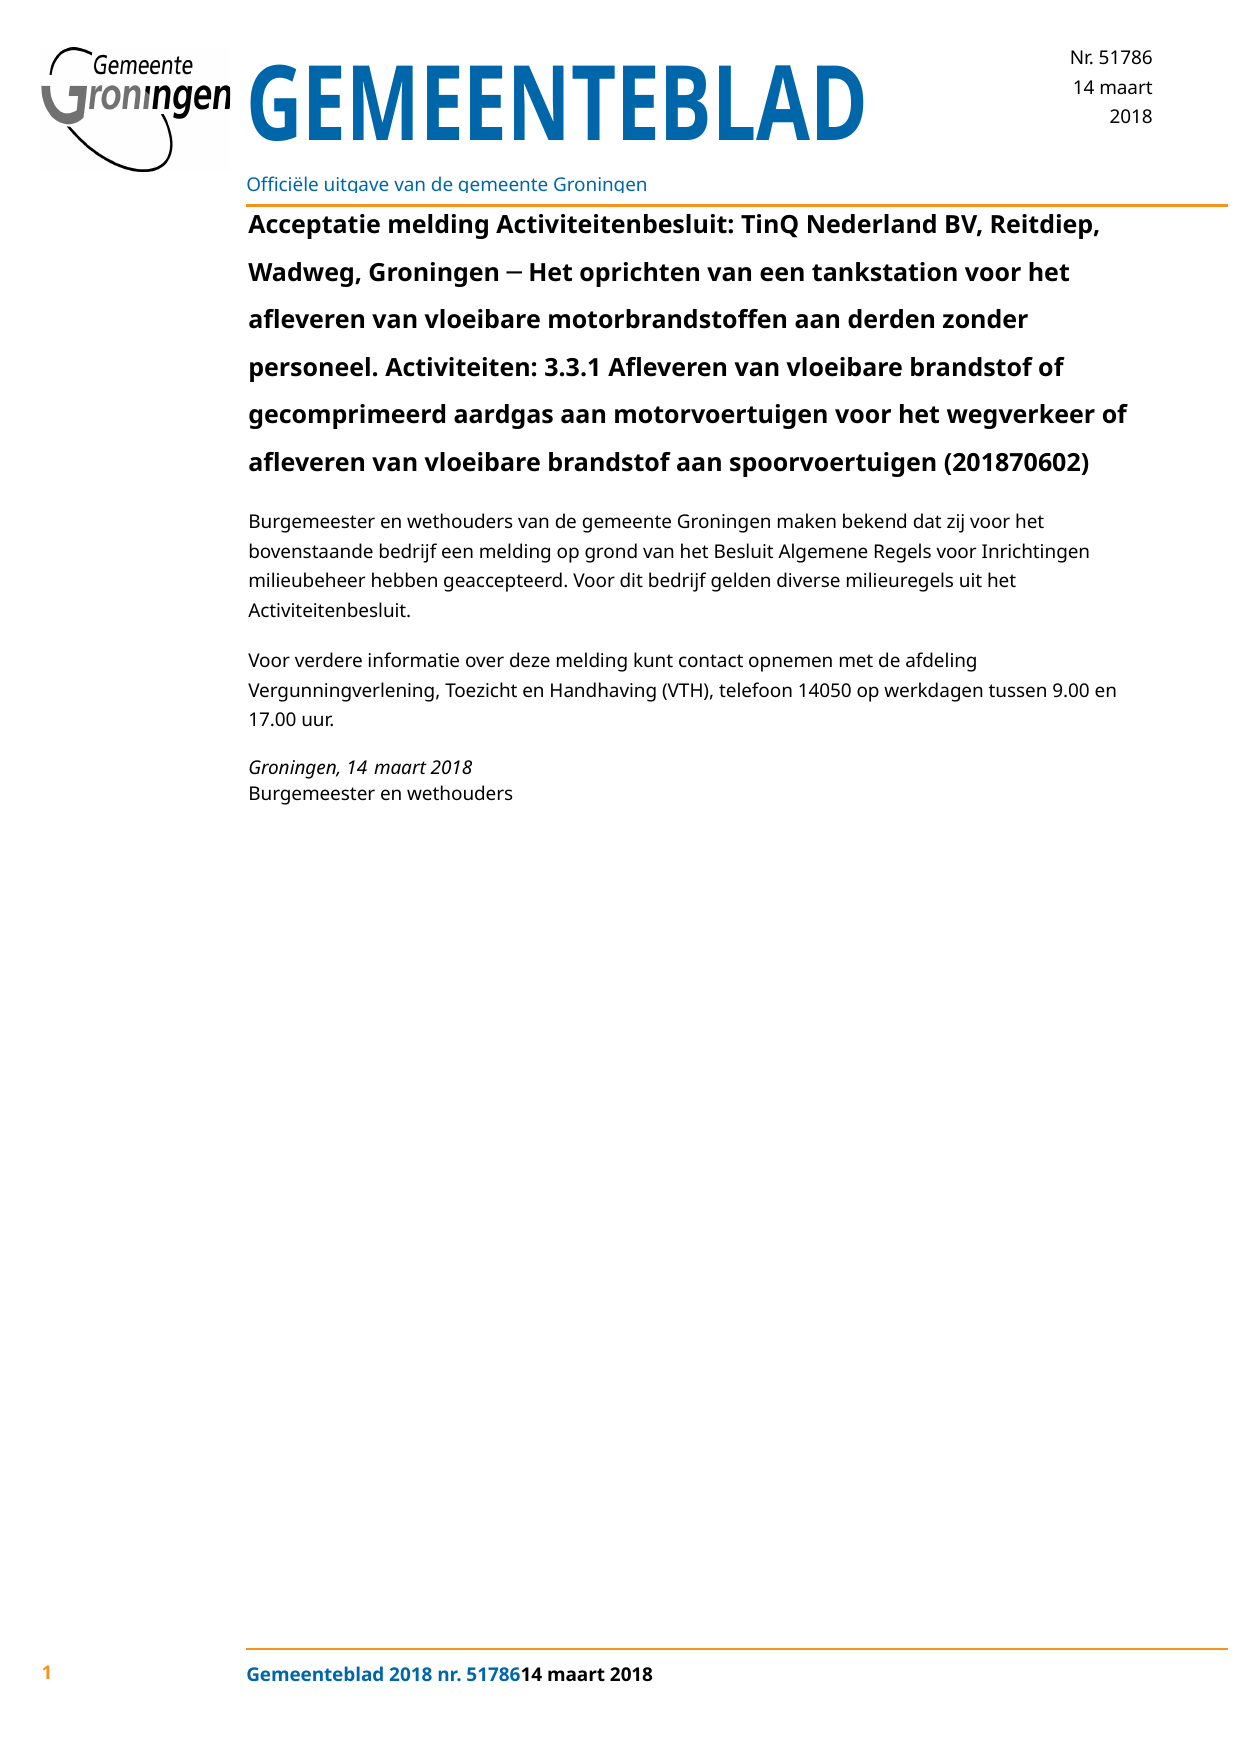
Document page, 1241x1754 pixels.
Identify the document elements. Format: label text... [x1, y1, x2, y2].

picture [41, 47, 231, 172]
text Burgemeester en wethouders van de gemeente Groningen maken bekend dat zij voor het bovenstaande bedrijf een melding op grond van het Besluit Algemene Regels voor Inrichtingen milieubeheer hebben geaccepteerd. Voor dit bedrijf gelden diverse milieuregels uit het Activiteitenbesluit. [248, 508, 1152, 623]
text Burgemeester en wethouders [248, 780, 1152, 806]
text Groningen, 14 maart 2018 [248, 754, 1152, 780]
text Voor verdere informatie over deze melding kunt contact opnemen met de afdeling Vergunningverlening, Toezicht en Handhaving (VTH), telefoon 14050 op werkdagen tussen 9.00 en 17.00 uur. [248, 647, 1152, 732]
text Acceptatie melding Activiteitenbesluit: TinQ Nederland BV, Reitdiep, Wadweg, Groningen ─ Het oprichten van een tankstation voor het afleveren van vloeibare motorbrandstoffen aan derden zonder personeel. Activiteiten: 3.3.1 Afleveren van vloeibare brandstof of gecomprimeerd aardgas aan motorvoertuigen voor het wegverkeer of afleveren van vloeibare brandstof aan spoorvoertuigen (201870602) [248, 207, 1152, 479]
